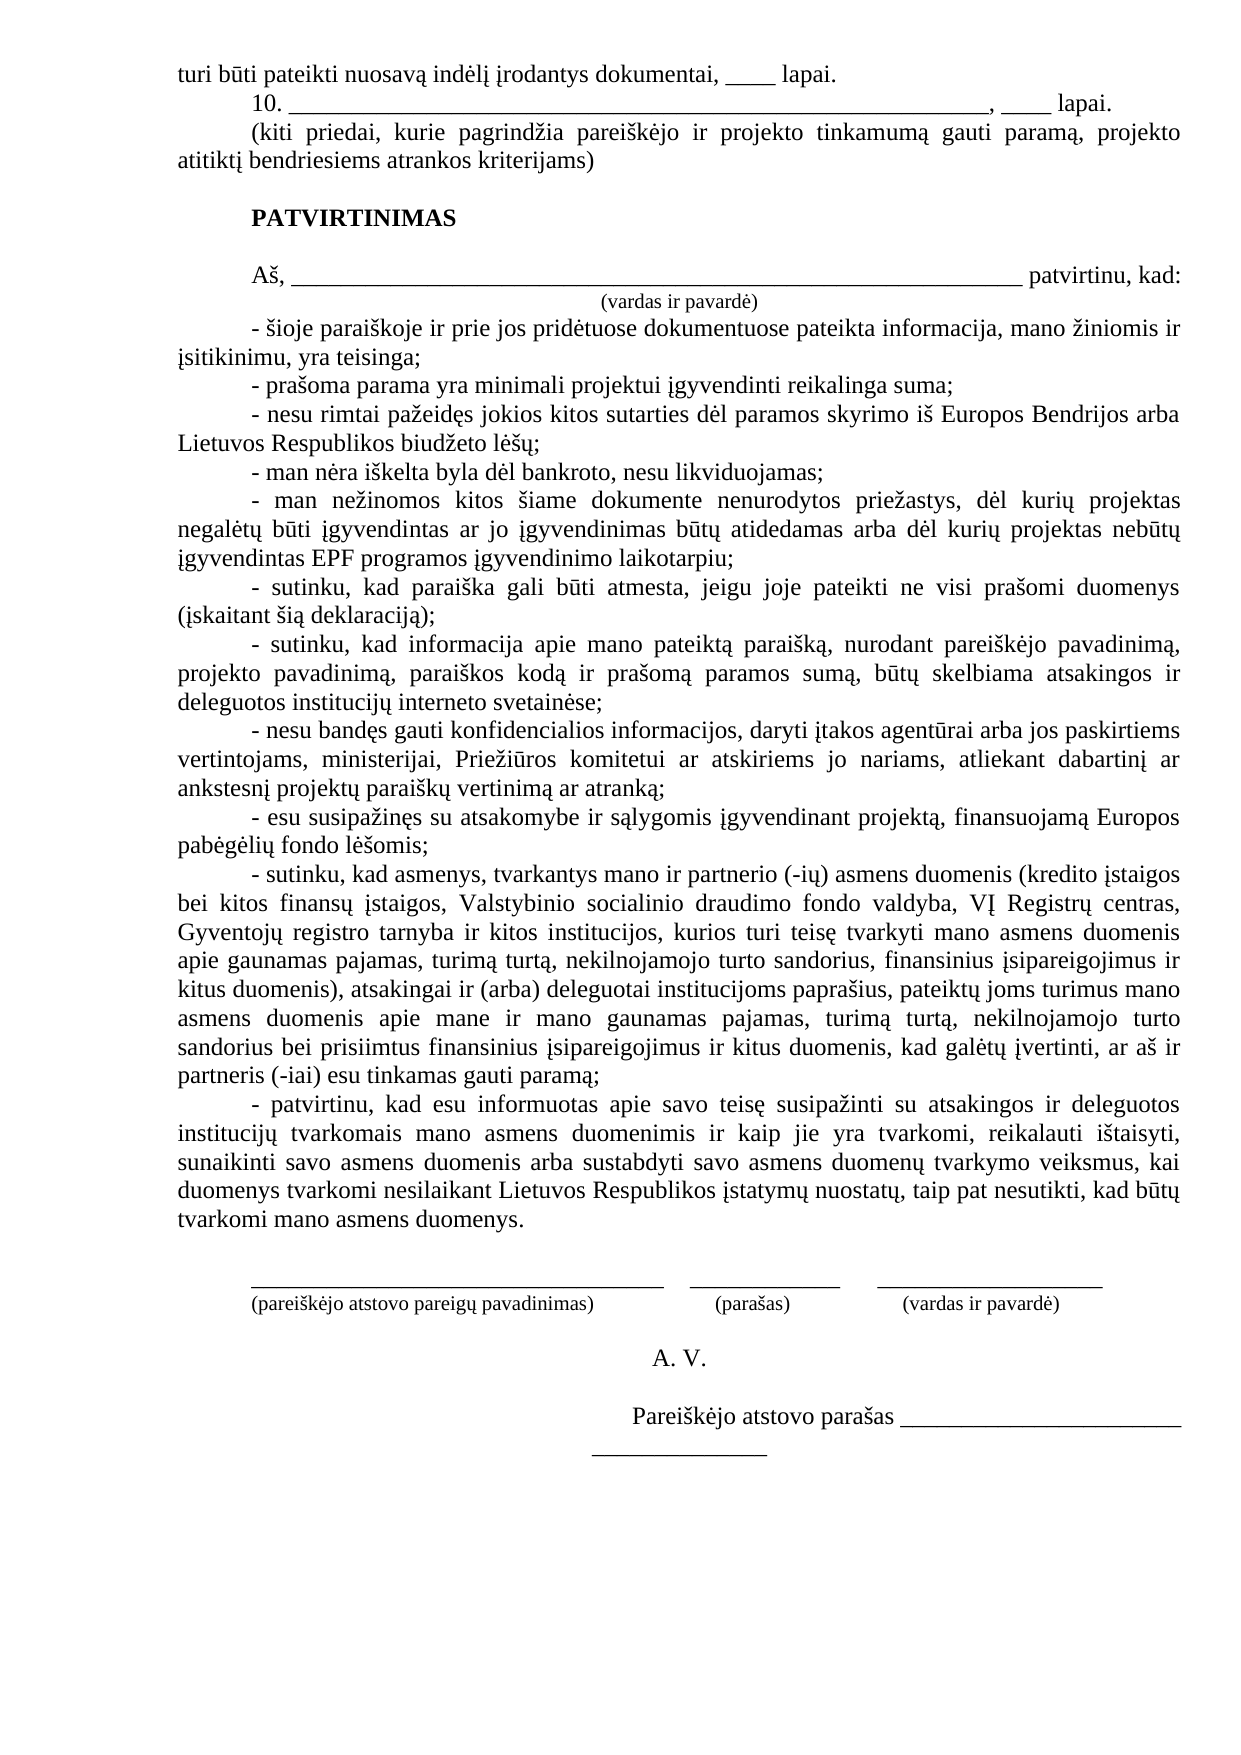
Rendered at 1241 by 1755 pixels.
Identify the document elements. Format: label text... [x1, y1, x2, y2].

text - prašoma parama yra minimali projektui įgyvendinti reikalinga suma; [177, 371, 1181, 399]
text - nesu rimtai pažeidęs jokios kitos sutarties dėl paramos skyrimo iš Europos Bendrijos arba Lietuvos Respublikos biudžeto lėšų; [177, 399, 1181, 457]
text - sutinku, kad informacija apie mano pateiktą paraišką, nurodant pareiškėjo pavadinimą, projekto pavadinimą, paraiškos kodą ir prašomą paramos sumą, būtų skelbiama atsakingos ir deleguotos institucijų interneto svetainėse; [177, 629, 1181, 716]
text - man nėra iškelta byla dėl bankroto, nesu likviduojamas; [177, 457, 1181, 486]
text Pareiškėjo atstovo parašas [177, 1401, 1181, 1430]
text (kiti priedai, kurie pagrindžia pareiškėjo ir projekto tinkamumą gauti paramą, projekto atitiktį bendriesiems atrankos kriterijams) [177, 117, 1181, 174]
text turi būti pateikti nuosavą indėlį įrodantys dokumentai, ____ lapai. [177, 59, 1181, 88]
text (pareiškėjo atstovo pareigų pavadinimas) (parašas) (vardas ir pavardė) [177, 1291, 1181, 1315]
text - sutinku, kad asmenys, tvarkantys mano ir partnerio (-ių) asmens duomenis (kredito įstaigos bei kitos finansų įstaigos, Valstybinio socialinio draudimo fondo valdyba, VĮ Registrų centras, Gyventojų registro tarnyba ir kitos institucijos, kurios turi teisę tvarkyti mano asmens duomenis apie gaunamas pajamas, turimą turtą, nekilnojamojo turto sandorius, finansinius įsipareigojimus ir kitus duomenis), atsakingai ir (arba) deleguotai institucijoms paprašius, pateiktų joms turimus mano asmens duomenis apie mane ir mano gaunamas pajamas, turimą turtą, nekilnojamojo turto sandorius bei prisiimtus finansinius įsipareigojimus ir kitus duomenis, kad galėtų įvertinti, ar aš ir partneris (-iai) esu tinkamas gauti paramą; [177, 859, 1181, 1089]
text PATVIRTINIMAS [177, 203, 1181, 232]
text - nesu bandęs gauti konfidencialios informacijos, daryti įtakos agentūrai arba jos paskirtiems vertintojams, ministerijai, Priežiūros komitetui ar atskiriems jo nariams, atliekant dabartinį ar ankstesnį projektų paraiškų vertinimą ar atranką; [177, 716, 1181, 802]
text _________________________________ ____________ __________________ [177, 1262, 1181, 1291]
text - man nežinomos kitos šiame dokumente nenurodytos priežastys, dėl kurių projektas negalėtų būti įgyvendintas ar jo įgyvendinimas būtų atidedamas arba dėl kurių projektas nebūtų įgyvendintas EPF programos įgyvendinimo laikotarpiu; [177, 486, 1181, 572]
text - šioje paraiškoje ir prie jos pridėtuose dokumentuose pateikta informacija, mano žiniomis ir įsitikinimu, yra teisinga; [177, 313, 1181, 371]
text Aš, patvirtinu, kad: [177, 260, 1181, 289]
text (vardas ir pavardė) [177, 289, 1181, 313]
text - esu susipažinęs su atsakomybe ir sąlygomis įgyvendinant projektą, finansuojamą Europos pabėgėlių fondo lėšomis; [177, 802, 1181, 859]
text - sutinku, kad paraiška gali būti atmesta, jeigu joje pateikti ne visi prašomi duomenys (įskaitant šią deklaraciją); [177, 572, 1181, 629]
text A. V. [177, 1343, 1181, 1372]
text ______________ [177, 1430, 1181, 1458]
text - patvirtinu, kad esu informuotas apie savo teisę susipažinti su atsakingos ir deleguotos institucijų tvarkomais mano asmens duomenimis ir kaip jie yra tvarkomi, reikalauti ištaisyti, sunaikinti savo asmens duomenis arba sustabdyti savo asmens duomenų tvarkymo veiksmus, kai duomenys tvarkomi nesilaikant Lietuvos Respublikos įstatymų nuostatų, taip pat nesutikti, kad būtų tvarkomi mano asmens duomenys. [177, 1089, 1181, 1233]
text 10. ________________________________________________________, ____ lapai. [177, 88, 1181, 117]
